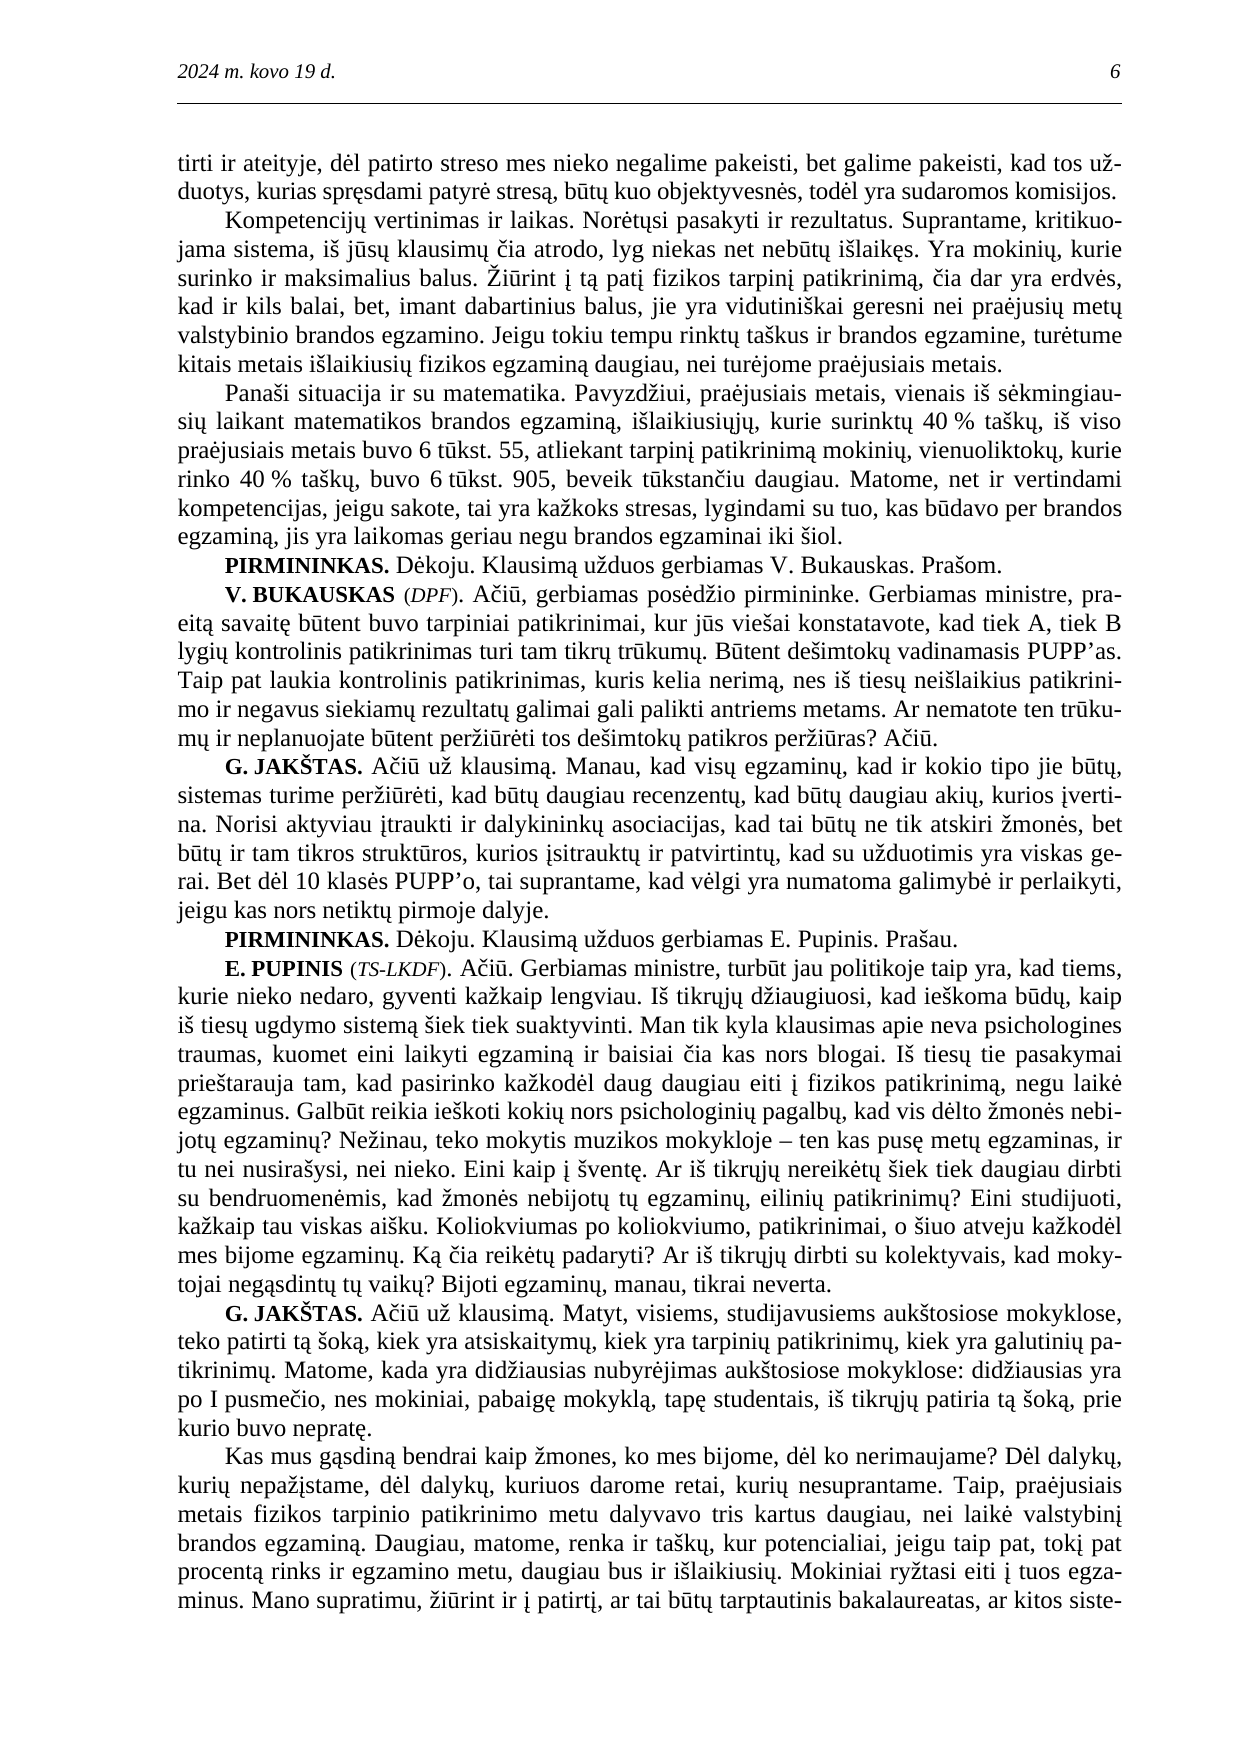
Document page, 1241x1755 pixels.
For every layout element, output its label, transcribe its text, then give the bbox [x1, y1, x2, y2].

text PIRMININKAS. Dė­ko­ju. Klau­si­mą už­duos ger­bia­mas E. Pu­pi­nis. Pra­šau. [177, 924, 1122, 953]
text G. JAKŠTAS. Ačiū už klau­si­mą. Ma­nau, kad vi­sų eg­za­mi­nų, kad ir ko­kio ti­po jie bū­tų, sis­te­mas tu­ri­me per­žiū­rė­ti, kad bū­tų dau­giau re­cen­zen­tų, kad bū­tų dau­giau akių, ku­rios įver­ti­na. No­ri­si ak­ty­viau įtrauk­ti ir da­ly­ki­nin­kų aso­cia­ci­jas, kad tai bū­tų ne tik at­ski­ri žmo­nės, bet bū­tų ir tam tik­ros struk­tū­ros, ku­rios įsi­trauk­tų ir pa­tvir­tin­tų, kad su už­duo­ti­mis yra vis­kas ge­rai. Bet dėl 10 kla­sės PUPPʼo, tai su­pran­ta­me, kad vėl­gi yra nu­ma­to­ma ga­li­my­bė ir per­lai­ky­ti, jei­gu kas nors ne­tik­tų pir­mo­je da­ly­je. [177, 751, 1122, 924]
text Pa­na­ši si­tu­a­ci­ja ir su ma­te­ma­ti­ka. Pa­vyz­džiui, pra­ėju­siais me­tais, vie­nais iš sėk­min­giau­sių lai­kant ma­te­ma­ti­kos bran­dos eg­za­mi­ną, iš­lai­kiu­sių­jų, ku­rie su­rink­tų 40 % taš­kų, iš vi­so pra­ėju­siais me­tais bu­vo 6 tūkst. 55, at­lie­kant tar­pi­nį pa­tik­ri­ni­mą mo­ki­nių, vie­nuo­lik­to­kų, ku­rie rin­ko 40 % taš­kų, bu­vo 6 tūkst. 905, be­veik tūkstančiu dau­giau. Ma­to­me, net ir ver­tin­da­mi kom­pe­ten­ci­jas, jei­gu sa­ko­te, tai yra kaž­koks stre­sas, ly­gin­da­mi su tuo, kas bū­da­vo per bran­dos eg­za­mi­ną, jis yra lai­ko­mas ge­riau ne­gu bran­dos eg­za­mi­nai iki šiol. [177, 378, 1122, 550]
text PIRMININKAS. Dė­ko­ju. Klau­si­mą už­duos ger­bia­mas V. Bu­kaus­kas. Pra­šom. [177, 550, 1122, 579]
text V. BUKAUSKAS (DPF). Ačiū, ger­bia­mas po­sė­džio pir­mi­nin­ke. Ger­bia­mas mi­nist­re, pra­ei­tą sa­vai­tę bū­tent bu­vo tar­pi­niai pa­tik­ri­ni­mai, kur jūs vie­šai kon­sta­ta­vo­te, kad tiek A, tiek B ly­gių kon­tro­li­nis pa­tik­ri­ni­mas tu­ri tam tik­rų trū­ku­mų. Bū­tent de­šim­to­kų va­di­na­ma­sis PUPP’as. Taip pat lau­kia kon­tro­li­nis pa­tik­ri­ni­mas, ku­ris ke­lia ne­ri­mą, nes iš tie­sų ne­iš­lai­kius pa­tik­ri­ni­mo ir ne­ga­vus sie­kia­mų re­zul­ta­tų ga­li­mai ga­li pa­lik­ti ant­riems me­tams. Ar ne­ma­to­te ten trū­ku­mų ir ne­pla­nuo­ja­te bū­tent per­žiū­rė­ti tos de­šim­to­kų pa­tik­ros per­žiū­ras? Ačiū. [177, 579, 1122, 751]
text Kom­pe­ten­ci­jų ver­ti­ni­mas ir lai­kas. No­rė­tų­si pa­sa­ky­ti ir re­zul­ta­tus. Su­pran­ta­me, kri­ti­kuo­ja­ma sis­te­ma, iš jū­sų klau­si­mų čia at­ro­do, lyg nie­kas net ne­bū­tų iš­lai­kęs. Yra mo­ki­nių, ku­rie su­rin­ko ir mak­si­ma­lius ba­lus. Žiū­rint į tą pa­tį fi­zi­kos tar­pi­nį pa­tik­ri­ni­mą, čia dar yra erd­vės, kad ir kils ba­lai, bet, imant da­bar­ti­nius ba­lus, jie yra vi­du­ti­niš­kai ge­res­ni nei pra­ėju­sių me­tų vals­ty­bi­nio bran­dos eg­za­mi­no. Jei­gu to­kiu tem­pu rink­tų taš­kus ir bran­dos eg­za­mi­ne, tu­rė­tu­me ki­tais me­tais iš­lai­kiu­sių fi­zi­kos eg­za­mi­ną dau­giau, nei tu­rė­jo­me pra­ėju­siais me­tais. [177, 205, 1122, 378]
text G. JAKŠTAS. Ačiū už klau­si­mą. Ma­tyt, vi­siems, stu­di­ja­vu­siems aukš­to­sio­se mo­kyk­lo­se, te­ko pa­tir­ti tą šo­ką, kiek yra at­si­skai­ty­mų, kiek yra tar­pi­nių pa­tik­ri­ni­mų, kiek yra ga­lu­ti­nių pa­tik­ri­ni­mų. Ma­to­me, ka­da yra di­džiau­sias nu­by­rė­ji­mas aukš­to­sio­se mo­kyk­lo­se: di­džiau­sias yra po I pus­me­čio, nes mo­ki­niai, pa­bai­gę mo­kyk­lą, ta­pę stu­den­tais, iš tik­rų­jų pa­ti­ria tą šo­ką, prie ku­rio bu­vo ne­pra­tę. [177, 1298, 1122, 1441]
text E. PUPINIS (TS-LKDF). Ačiū. Ger­bia­mas mi­nist­re, tur­būt jau po­li­ti­ko­je taip yra, kad tiems, ku­rie nie­ko ne­da­ro, gy­ven­ti kaž­kaip leng­viau. Iš tik­rų­jų džiau­giuo­si, kad ieš­ko­ma būdų, kaip iš tie­sų ug­dy­mo sis­te­mą šiek tiek su­ak­ty­vin­ti. Man tik ky­la klau­si­mas apie ne­va psi­cho­lo­gi­nes trau­mas, kuo­met ei­ni lai­ky­ti eg­za­mi­ną ir bai­siai čia kas nors blo­gai. Iš tie­sų tie pa­sa­ky­mai prieš­ta­rau­ja tam, kad pa­si­rin­ko kaž­ko­dėl daug dau­giau ei­ti į fi­zi­kos pa­tik­ri­ni­mą, ne­gu lai­kė eg­za­mi­nus. Gal­būt rei­kia ieš­ko­ti ko­kių nors psi­cho­lo­gi­nių pa­gal­bų, kad vis dėl­to žmo­nės ne­bi­jo­tų eg­za­mi­nų? Ne­ži­nau, te­ko mo­ky­tis mu­zi­kos mo­kyk­lo­je – ten kas pu­sę me­tų eg­za­mi­nas, ir tu nei ­nu­si­ra­šy­si, nei nie­ko. Ei­ni kaip į šven­tę. Ar iš tik­rų­jų ne­rei­kė­tų šiek tiek dau­giau dirb­ti su ben­druo­me­nė­mis, kad žmo­nės ne­bi­jo­tų tų eg­za­mi­nų, ei­li­nių pa­tik­ri­ni­mų? Ei­ni stu­di­juo­ti, kaž­kaip tau vis­kas aiš­ku. Ko­liok­viu­mas po ko­liok­viu­mo, pa­tik­ri­ni­mai, o šiuo at­ve­ju kaž­ko­dėl mes bi­jo­me eg­za­mi­nų. Ką čia rei­kė­tų pa­da­ry­ti? Ar iš tik­rų­jų dirb­ti su ko­lek­ty­vais, kad mo­ky­to­jai ne­gąs­din­tų tų vai­kų? Bi­jo­ti eg­za­mi­nų, ma­nau, tik­rai ne­ver­ta. [177, 953, 1122, 1298]
text tir­ti ir at­ei­ty­je, dėl pa­tir­to stre­so mes nie­ko ne­ga­li­me pa­keis­ti, bet ga­li­me pa­keis­ti, kad tos už­duo­tys, ku­rias spręs­da­mi pa­ty­rė stre­są, bū­tų kuo ob­jek­ty­ves­nės, to­dėl yra su­da­ro­mos ko­mi­si­jos. [177, 148, 1122, 205]
text Kas mus gąs­di­ną ben­drai kaip žmo­nes, ko mes bi­jo­me, dėl ko ne­ri­mau­ja­me? Dėl da­ly­kų, ku­rių ne­pa­žįs­ta­me, dėl da­ly­kų, ku­riuos da­ro­me re­tai, ku­rių ne­su­pran­ta­me. Taip, pra­ėju­siais me­tais fi­zi­kos tar­pi­nio pa­tik­ri­ni­mo me­tu da­ly­va­vo tris kar­tus dau­giau, nei lai­kė vals­ty­bi­nį bran­dos eg­za­mi­ną. Dau­giau, ma­to­me, ren­ka ir taš­kų, kur po­ten­cia­liai, jei­gu taip pat, to­kį pat pro­cen­tą rinks ir eg­za­mi­no me­tu, dau­giau bus ir iš­lai­kiu­sių. Mo­ki­niai ryž­ta­si ei­ti į tuos eg­za­mi­nus. Ma­no su­pra­ti­mu, žiū­rint ir į pa­tir­tį, ar tai bū­tų tarp­tau­ti­nis ba­ka­lau­re­a­tas, ar ki­tos sis­te­ [177, 1441, 1122, 1614]
